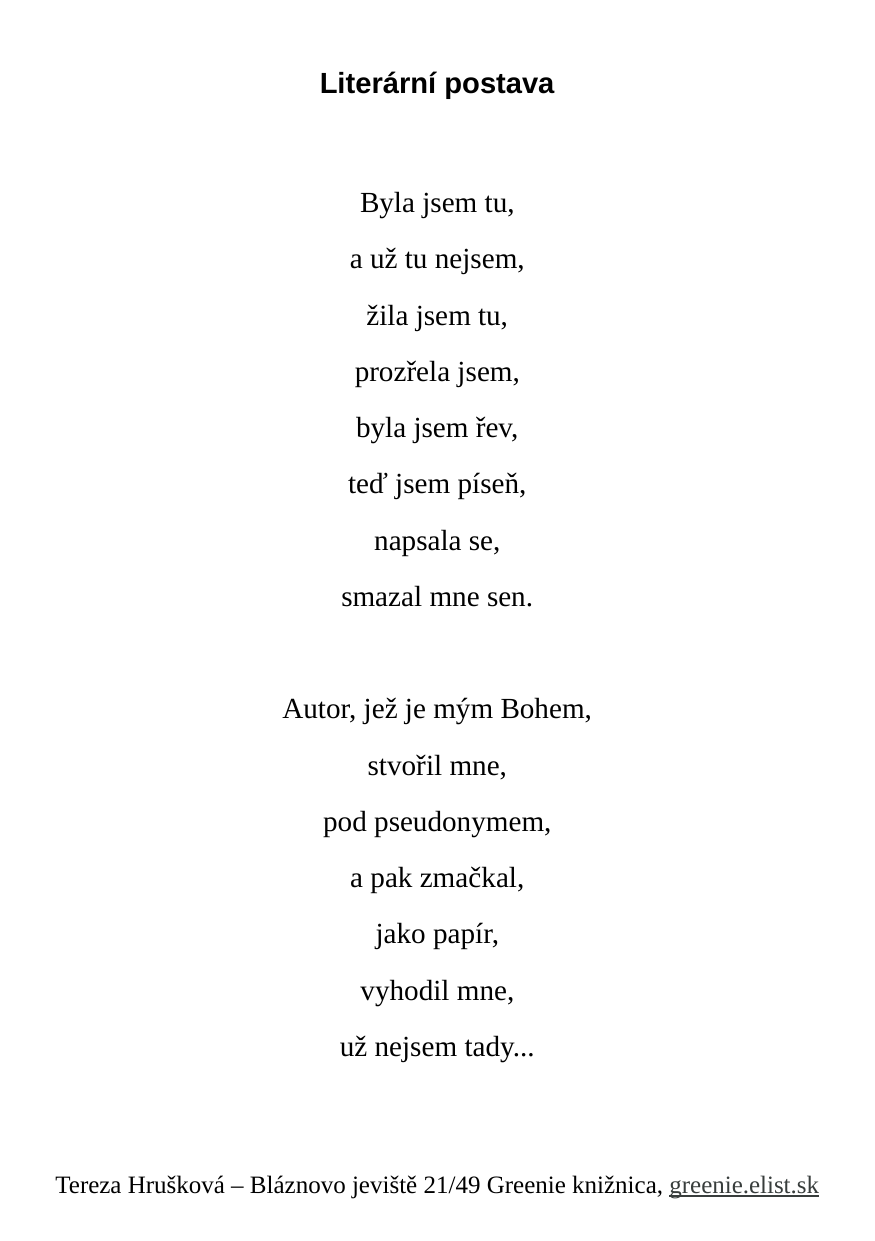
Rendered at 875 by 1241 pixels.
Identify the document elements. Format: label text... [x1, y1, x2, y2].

text vyhodil mne, [41, 973, 833, 1006]
text byla jsem řev, [41, 410, 833, 444]
text už nejsem tady... [41, 1029, 833, 1063]
text napsala se, [41, 523, 833, 556]
text Autor, jež je mým Bohem, [41, 692, 833, 725]
text žila jsem tu, [41, 298, 833, 331]
subtitle Literární postava [41, 66, 833, 100]
text a pak zmačkal, [41, 860, 833, 894]
text teď jsem píseň, [41, 467, 833, 500]
text smazal mne sen. [41, 579, 833, 613]
text Byla jsem tu, [41, 185, 833, 219]
text jako papír, [41, 917, 833, 950]
text prozřela jsem, [41, 354, 833, 388]
text stvořil mne, [41, 748, 833, 781]
text a už tu nejsem, [41, 242, 833, 275]
text pod pseudonymem, [41, 804, 833, 838]
